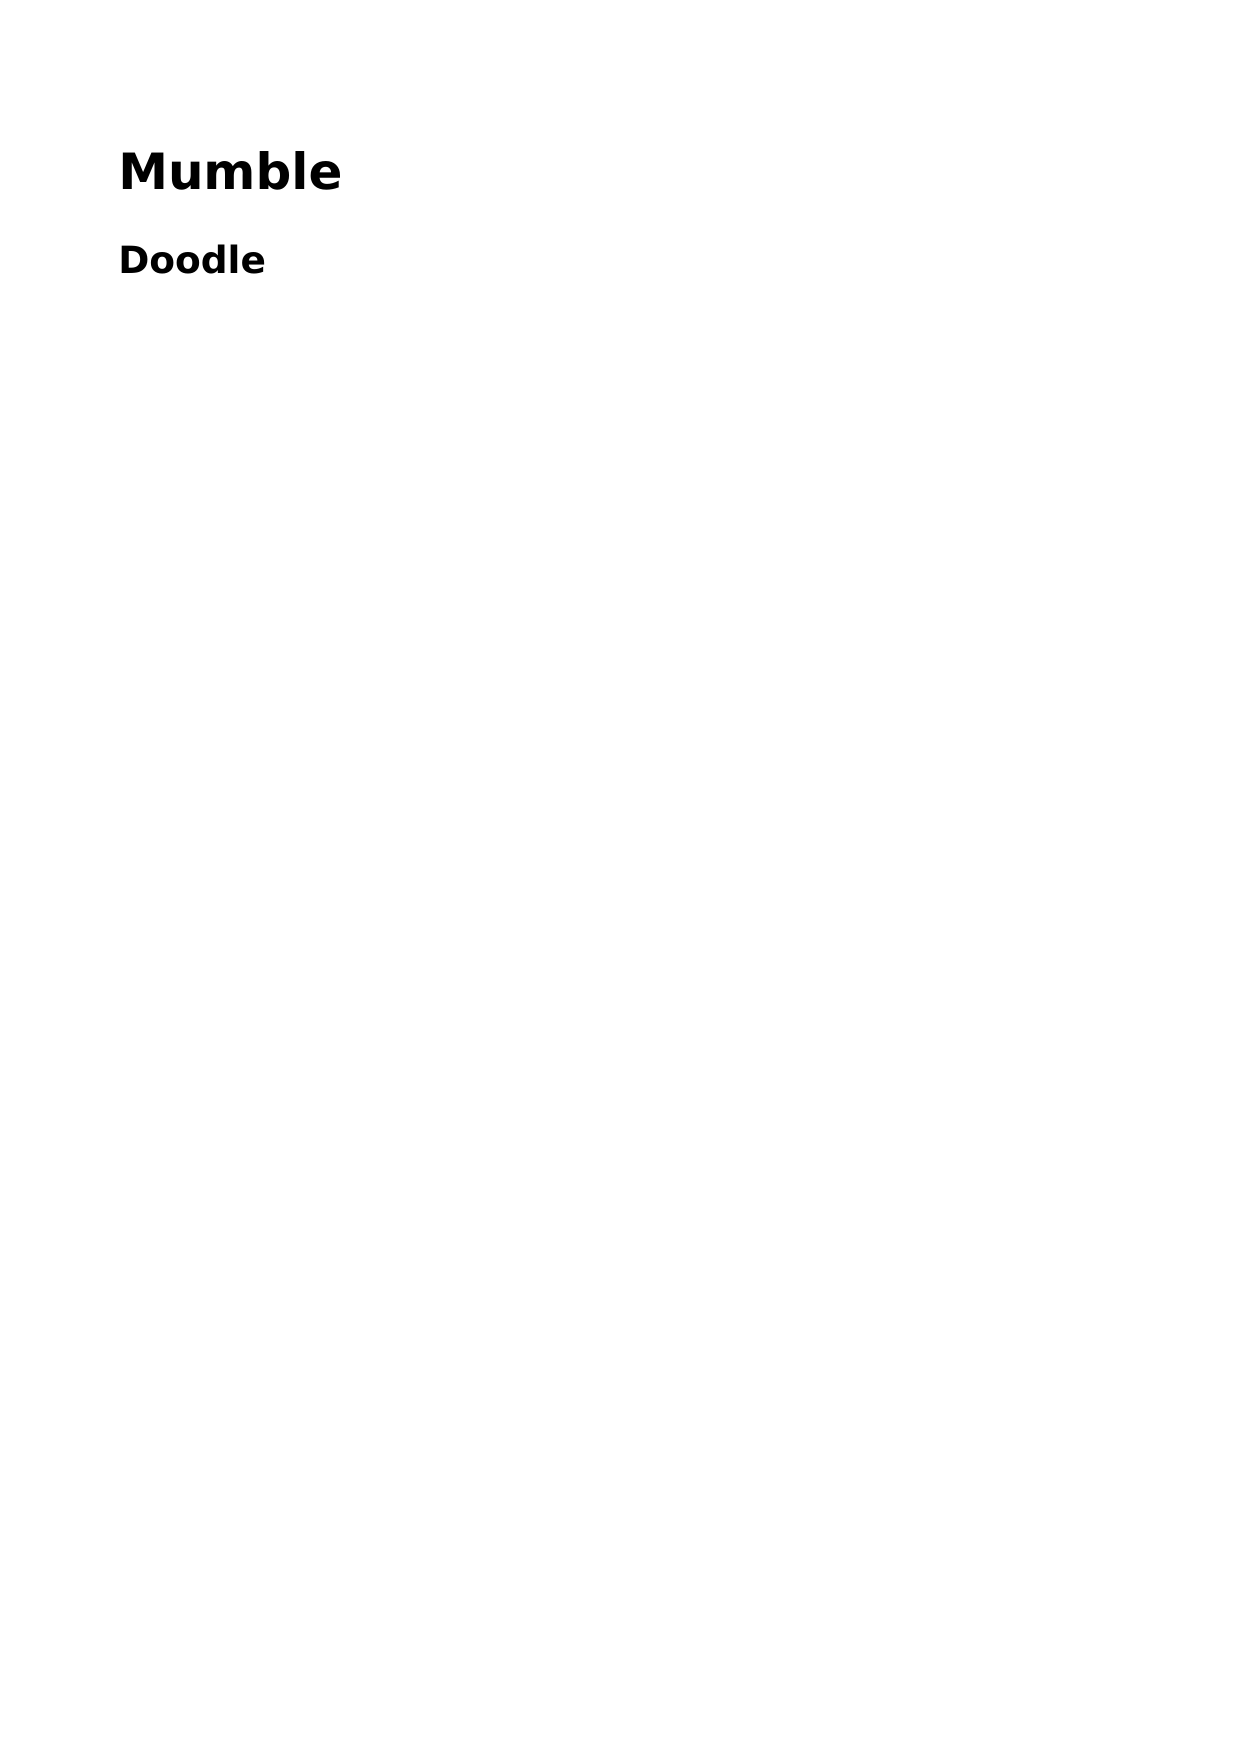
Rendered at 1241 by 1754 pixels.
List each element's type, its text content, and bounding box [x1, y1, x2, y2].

subtitle Mumble [118, 143, 1122, 201]
subtitle Doodle [118, 239, 1122, 282]
